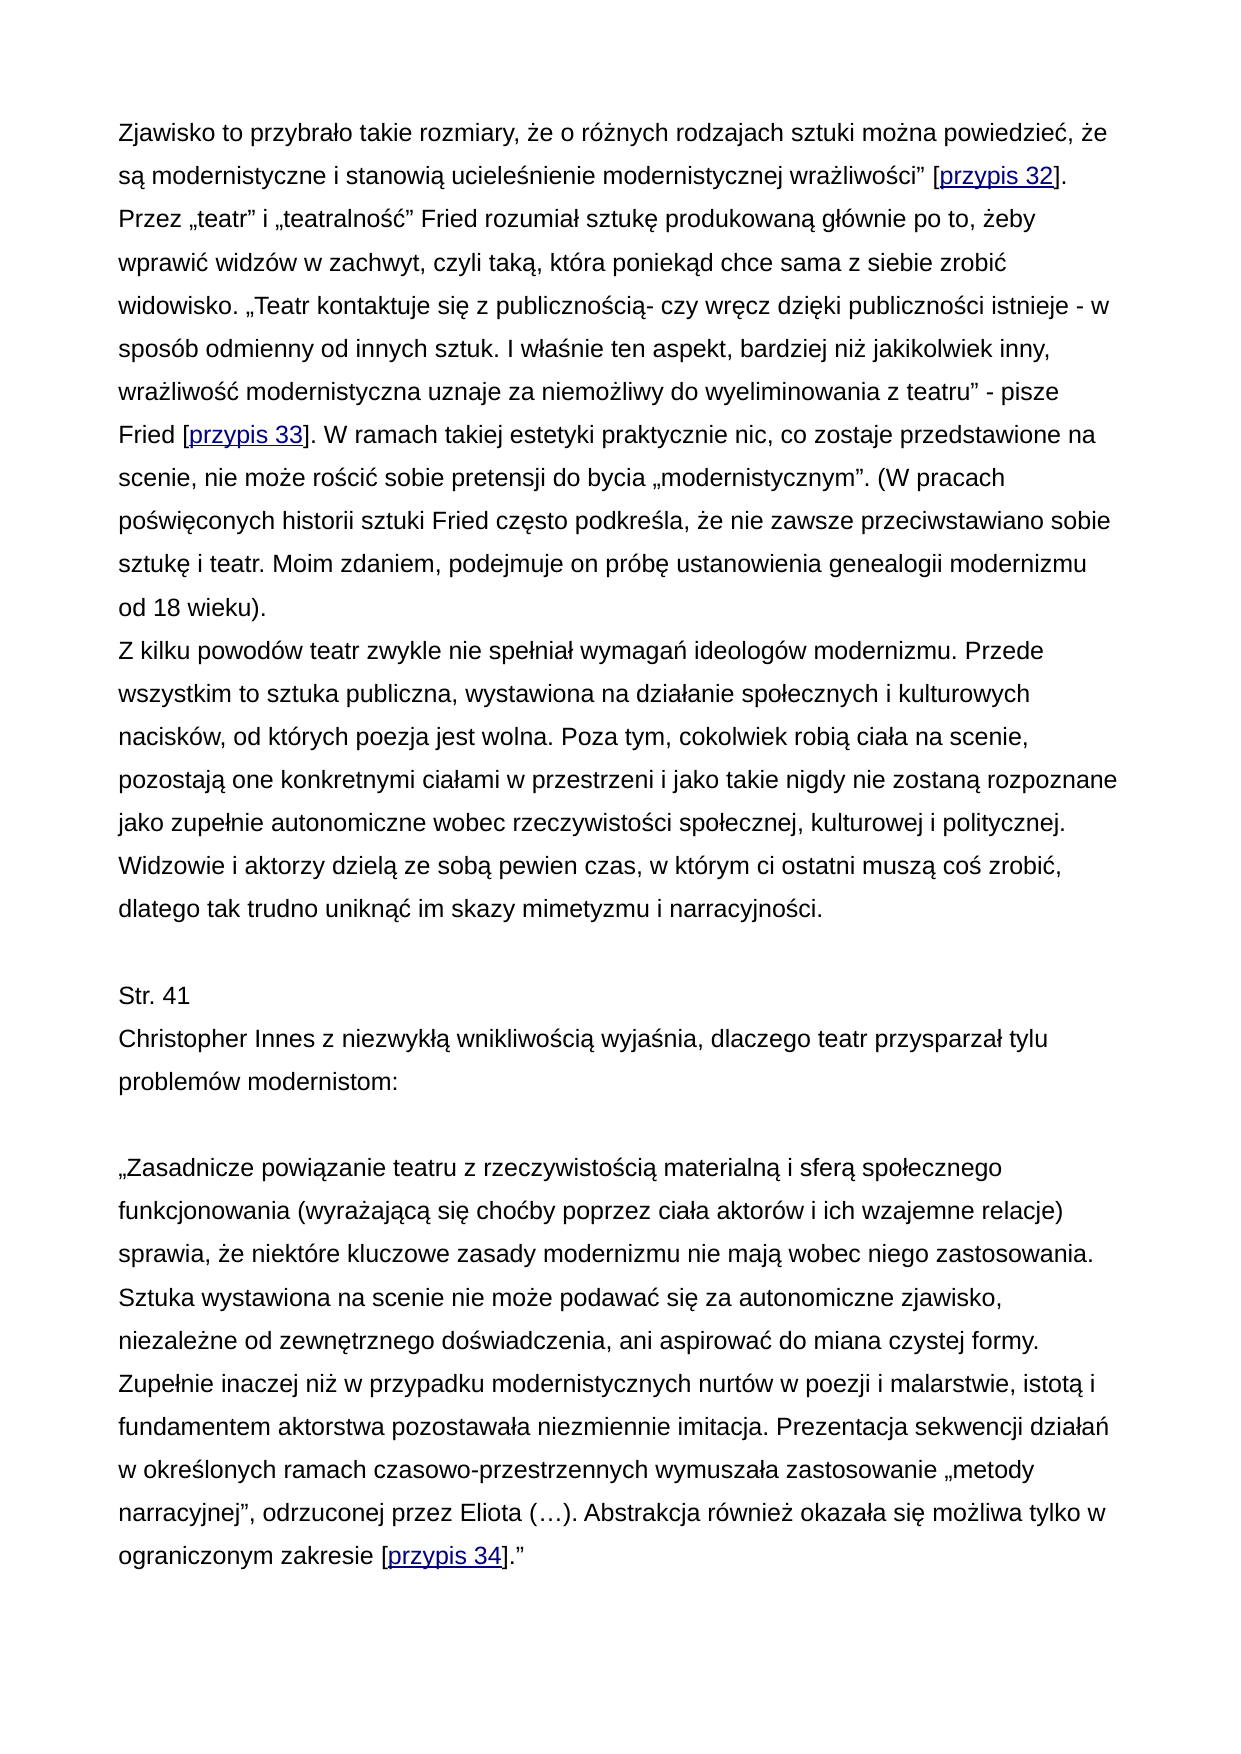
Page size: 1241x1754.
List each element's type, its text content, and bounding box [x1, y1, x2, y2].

text Str. 41 [118, 981, 1122, 1009]
text Zjawisko to przybrało takie rozmiary, że o różnych rodzajach sztuki można powiedzieć, że są modernistyczne i stanowią ucieleśnienie modernistycznej wrażliwości” [przypis 32]. [118, 118, 1122, 190]
text „Zasadnicze powiązanie teatru z rzeczywistością materialną i sferą społecznego funkcjonowania (wyrażającą się choćby poprzez ciała aktorów i ich wzajemne relacje) sprawia, że niektóre kluczowe zasady modernizmu nie mają wobec niego zastosowania. Sztuka wystawiona na scenie nie może podawać się za autonomiczne zjawisko, niezależne od zewnętrznego doświadczenia, ani aspirować do miana czystej formy. Zupełnie inaczej niż w przypadku modernistycznych nurtów w poezji i malarstwie, istotą i fundamentem aktorstwa pozostawała niezmiennie imitacja. Prezentacja sekwencji działań w określonych ramach czasowo-przestrzennych wymuszała zastosowanie „metody narracyjnej”, odrzuconej przez Eliota (…). Abstrakcja również okazała się możliwa tylko w ograniczonym zakresie [przypis 34].” [118, 1153, 1122, 1570]
text Z kilku powodów teatr zwykle nie spełniał wymagań ideologów modernizmu. Przede wszystkim to sztuka publiczna, wystawiona na działanie społecznych i kulturowych nacisków, od których poezja jest wolna. Poza tym, cokolwiek robią ciała na scenie, pozostają one konkretnymi ciałami w przestrzeni i jako takie nigdy nie zostaną rozpoznane jako zupełnie autonomiczne wobec rzeczywistości społecznej, kulturowej i politycznej. Widzowie i aktorzy dzielą ze sobą pewien czas, w którym ci ostatni muszą coś zrobić, dlatego tak trudno uniknąć im skazy mimetyzmu i narracyjności. [118, 636, 1122, 923]
text Christopher Innes z niezwykłą wnikliwością wyjaśnia, dlaczego teatr przysparzał tylu problemów modernistom: [118, 1024, 1122, 1096]
text Przez „teatr” i „teatralność” Fried rozumiał sztukę produkowaną głównie po to, żeby wprawić widzów w zachwyt, czyli taką, która poniekąd chce sama z siebie zrobić widowisko. „Teatr kontaktuje się z publicznością- czy wręcz dzięki publiczności istnieje - w sposób odmienny od innych sztuk. I właśnie ten aspekt, bardziej niż jakikolwiek inny, wrażliwość modernistyczna uznaje za niemożliwy do wyeliminowania z teatru” - pisze Fried [przypis 33]. W ramach takiej estetyki praktycznie nic, co zostaje przedstawione na scenie, nie może rościć sobie pretensji do bycia „modernistycznym”. (W pracach poświęconych historii sztuki Fried często podkreśla, że nie zawsze przeciwstawiano sobie sztukę i teatr. Moim zdaniem, podejmuje on próbę ustanowienia genealogii modernizmu od 18 wieku). [118, 204, 1122, 621]
